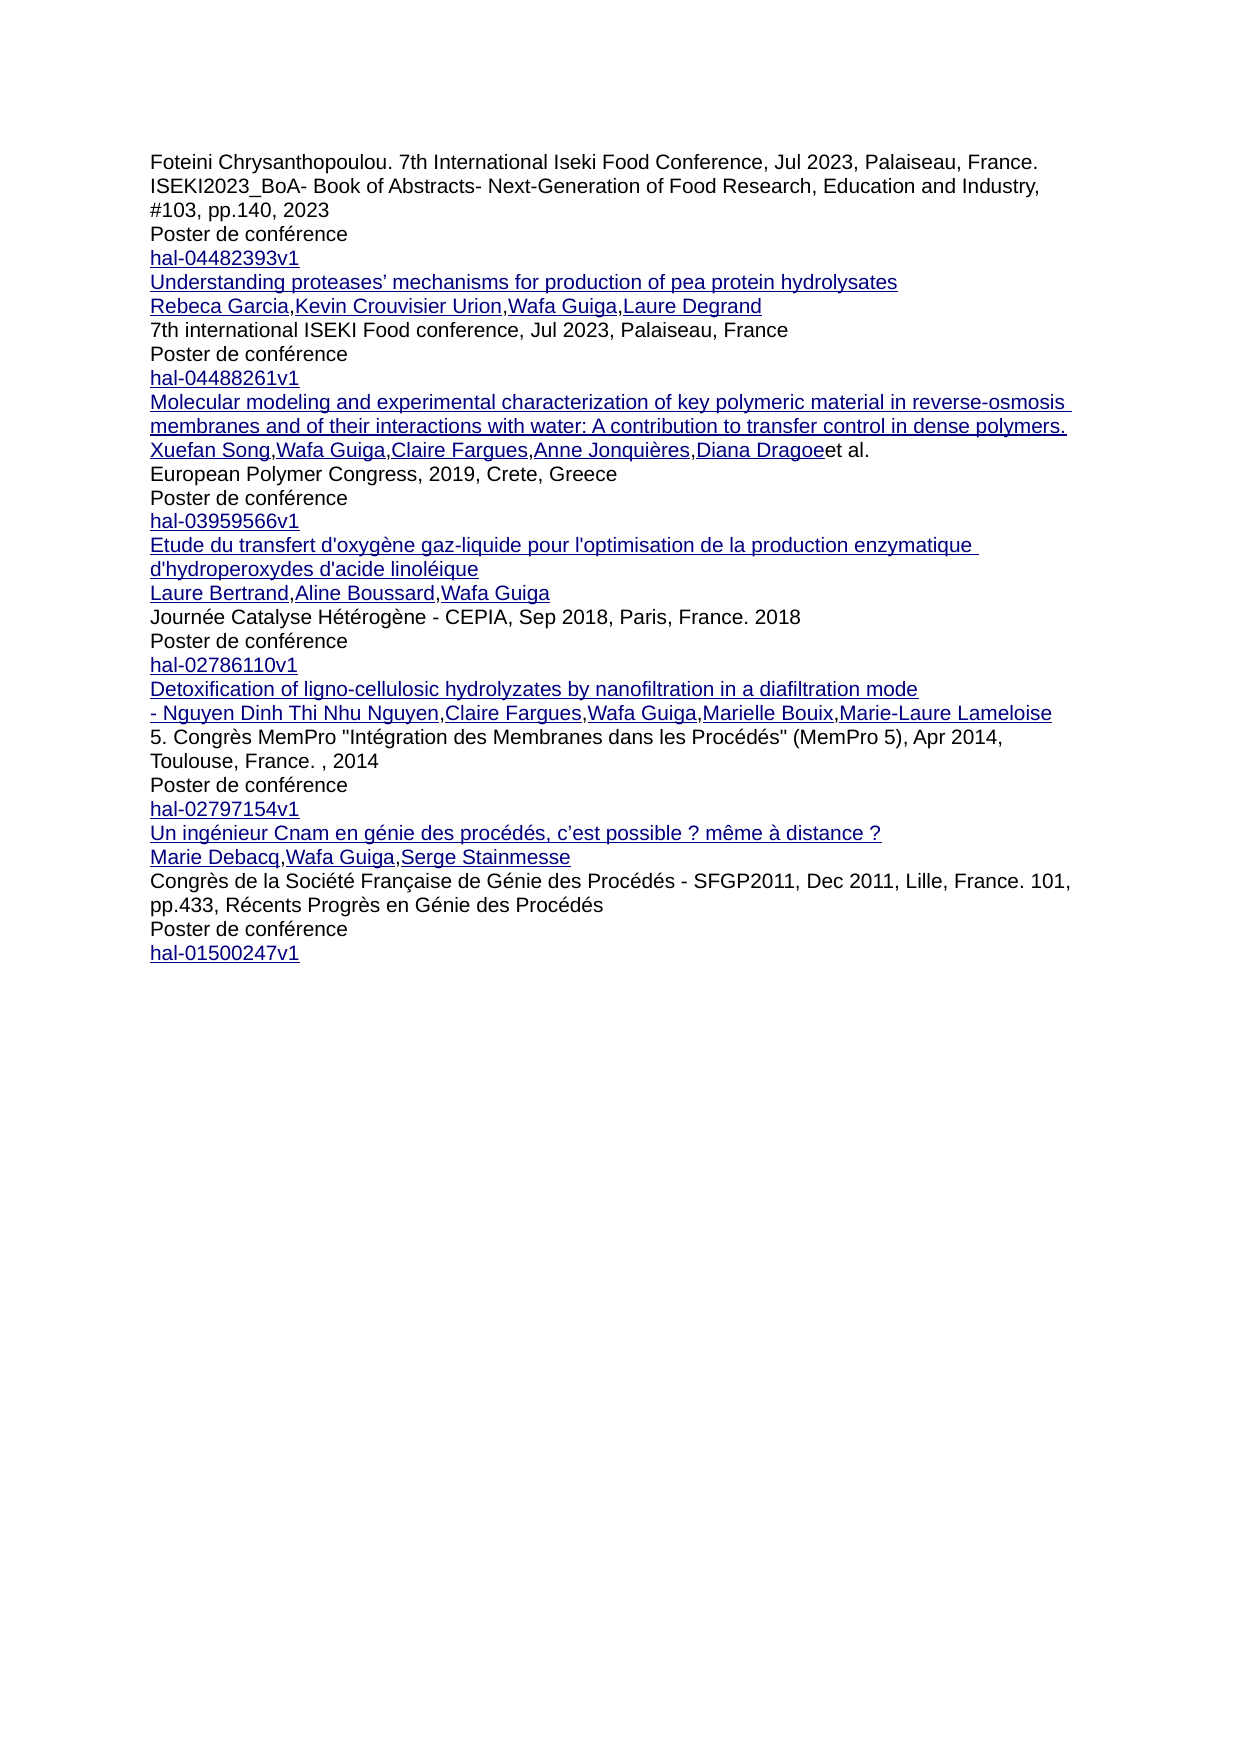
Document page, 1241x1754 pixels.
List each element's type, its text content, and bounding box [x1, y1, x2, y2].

table_cell Molecular modeling and experimental characterization of key polymeric material in reverse-osmosis membranes and of their interactions with water: A contribution to transfer control in dense polymers. Xuefan Song,Wafa Guiga,Claire Fargues,Anne Jonquières,Diana Dragoeet al. European Polymer Congress, 2019, Crete, Greece Poster de conférence hal-03959566v1 [150, 390, 1090, 533]
table_cell Understanding proteases’ mechanisms for production of pea protein hydrolysates Rebeca Garcia,Kevin Crouvisier Urion,Wafa Guiga,Laure Degrand 7th international ISEKI Food conference, Jul 2023, Palaiseau, France Poster de conférence hal-04488261v1 [150, 270, 1090, 389]
table_cell Etude du transfert d'oxygène gaz‐liquide pour l'optimisation de la production enzymatique d'hydroperoxydes d'acide linoléique Laure Bertrand,Aline Boussard,Wafa Guiga Journée Catalyse Hétérogène - CEPIA, Sep 2018, Paris, France. 2018 Poster de conférence hal-02786110v1 [150, 533, 1090, 677]
table_cell Revisiting the design of a multi-stage reverse osmosis process for the treatment and recycling of an agri-food industry wastewater Claire Fargues,Céline Garnier,Hedi Romdhana,Wafa Guiga Margarida Vieira; Florence Dubois-Brissonnet; Marwen Moussa; Rimantas Venskutonis; Rui Costa; Foteini Chrysanthopoulou. 7th International Iseki Food Conference, Jul 2023, Palaiseau, France. ISEKI2023_BoA- Book of Abstracts- Next-Generation of Food Research, Education and Industry, #103, pp.140, 2023 Poster de conférence hal-04482393v1 [150, 150, 1090, 270]
table_cell Un ingénieur Cnam en génie des procédés, c’est possible ? même à distance ? Marie Debacq,Wafa Guiga,Serge Stainmesse Congrès de la Société Française de Génie des Procédés - SFGP2011, Dec 2011, Lille, France. 101, pp.433, Récents Progrès en Génie des Procédés Poster de conférence hal-01500247v1 [150, 821, 1090, 964]
table_cell Detoxification of ligno-cellulosic hydrolyzates by nanofiltration in a diafiltration mode - Nguyen Dinh Thi Nhu Nguyen,Claire Fargues,Wafa Guiga,Marielle Bouix,Marie-Laure Lameloise 5. Congrès MemPro "Intégration des Membranes dans les Procédés" (MemPro 5), Apr 2014, Toulouse, France. , 2014 Poster de conférence hal-02797154v1 [150, 677, 1090, 821]
